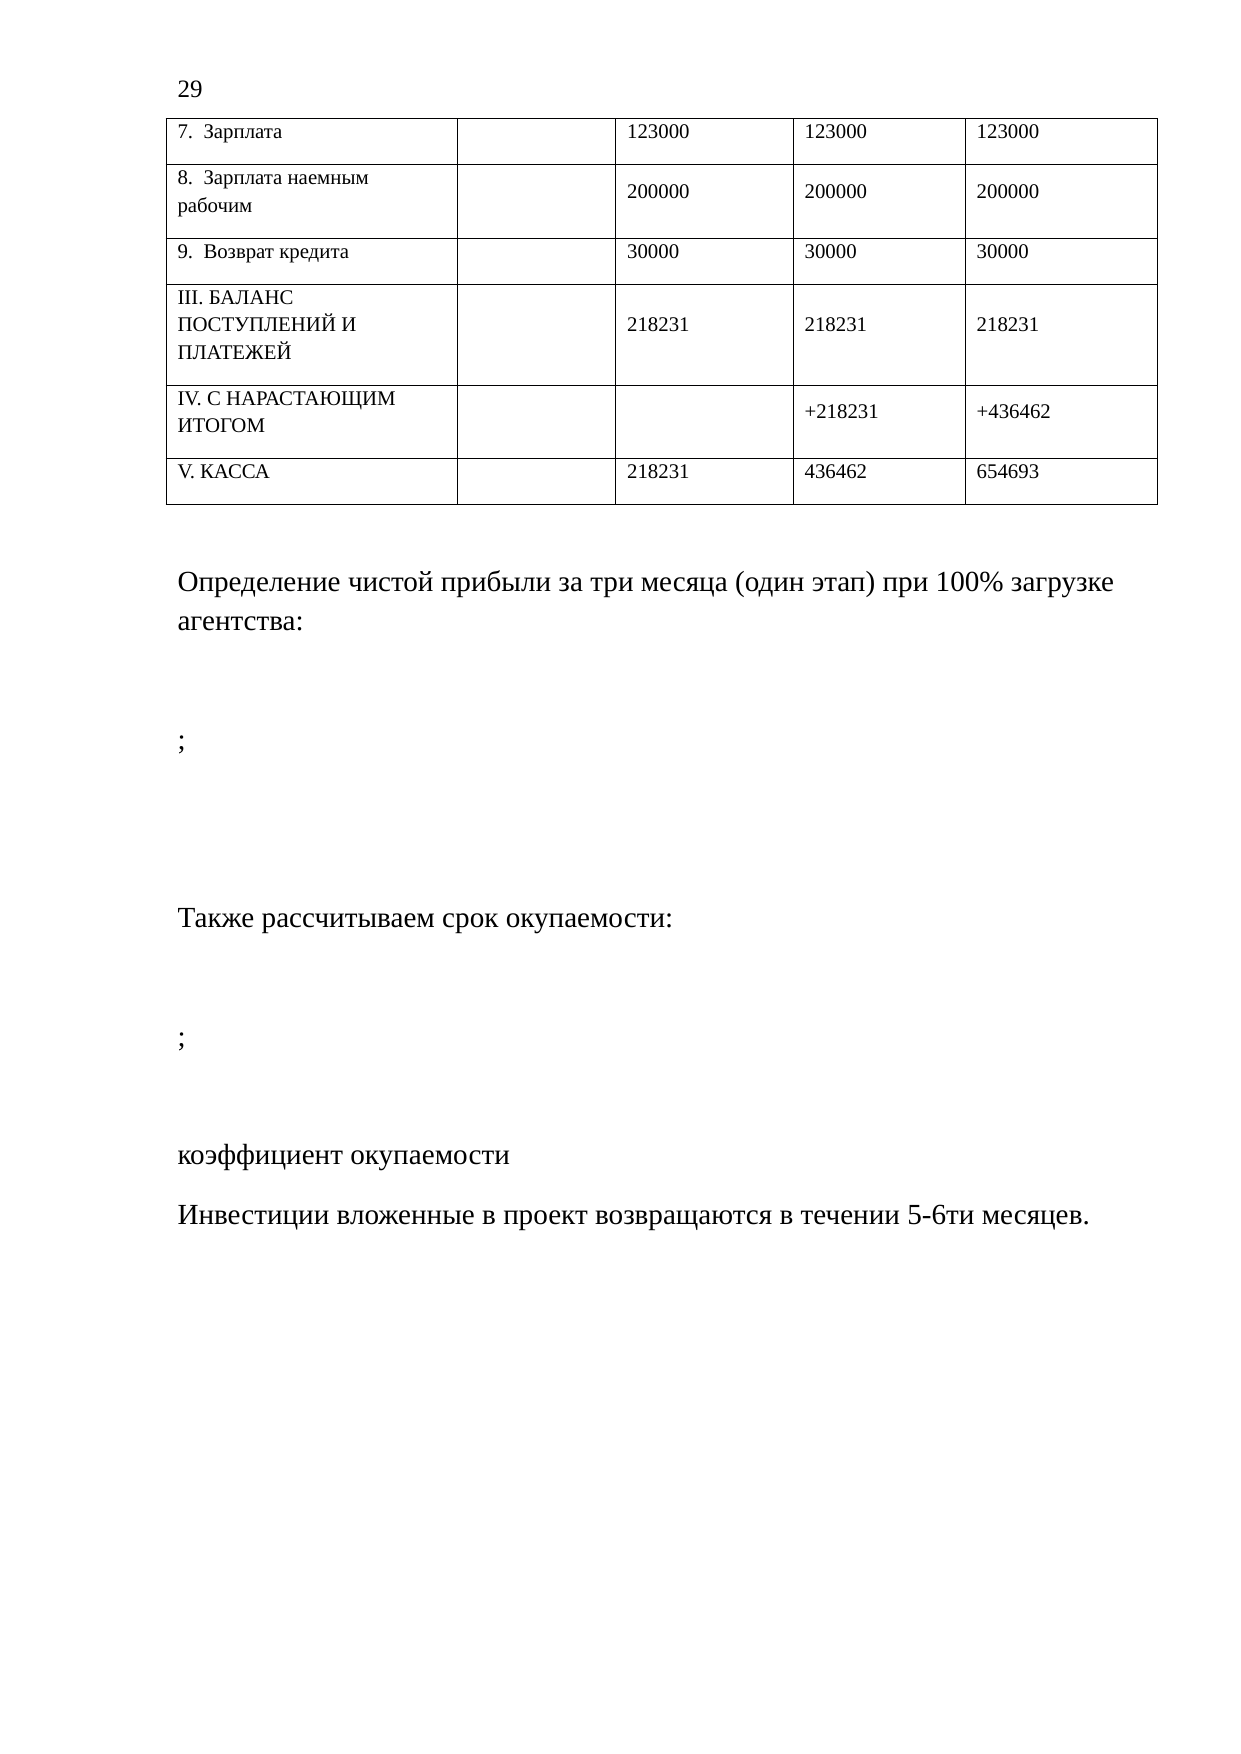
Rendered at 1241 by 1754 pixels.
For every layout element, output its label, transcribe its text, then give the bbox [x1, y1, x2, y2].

table_cell 218231 [794, 285, 965, 385]
table_cell [458, 165, 615, 238]
table_cell [458, 239, 615, 283]
table_cell 123000 [966, 119, 1157, 164]
table_cell V. КАССА [167, 459, 457, 504]
table_cell [458, 386, 615, 458]
table_cell +218231 [794, 386, 965, 458]
table_cell [458, 459, 615, 504]
text ; [177, 1019, 1152, 1052]
table_cell 30000 [616, 239, 793, 283]
table_cell 218231 [616, 285, 793, 385]
text Определение чистой прибыли за три месяца (один этап) при 100% загрузке агентства: [177, 564, 1152, 637]
text Инвестиции вложенные в проект возвращаются в течении 5-6ти месяцев. [177, 1197, 1152, 1230]
table_cell 218231 [966, 285, 1157, 385]
text коэффициент окупаемости [177, 1137, 1152, 1171]
table_cell 123000 [794, 119, 965, 164]
table_cell 9. Возврат кредита [167, 239, 457, 283]
table_cell [458, 285, 615, 385]
text Также рассчитываем срок окупаемости: [177, 900, 1152, 933]
table_cell 30000 [794, 239, 965, 283]
table_cell III. БАЛАНС ПОСТУПЛЕНИЙ И ПЛАТЕЖЕЙ [167, 285, 457, 385]
table_cell +436462 [966, 386, 1157, 458]
table_cell 30000 [966, 239, 1157, 283]
table_cell 218231 [616, 459, 793, 504]
table_cell 7. Зарплата [167, 119, 457, 164]
table_cell [616, 386, 793, 458]
table_cell 200000 [616, 165, 793, 238]
table_cell 436462 [794, 459, 965, 504]
table_cell 200000 [794, 165, 965, 238]
table_cell 654693 [966, 459, 1157, 504]
table_cell [458, 119, 615, 164]
table_cell 123000 [616, 119, 793, 164]
text ; [177, 722, 1152, 755]
table_cell 8. Зарплата наемным рабочим [167, 165, 457, 238]
table_cell 200000 [966, 165, 1157, 238]
table_cell IV. С НАРАСТАЮЩИМ ИТОГОМ [167, 386, 457, 458]
